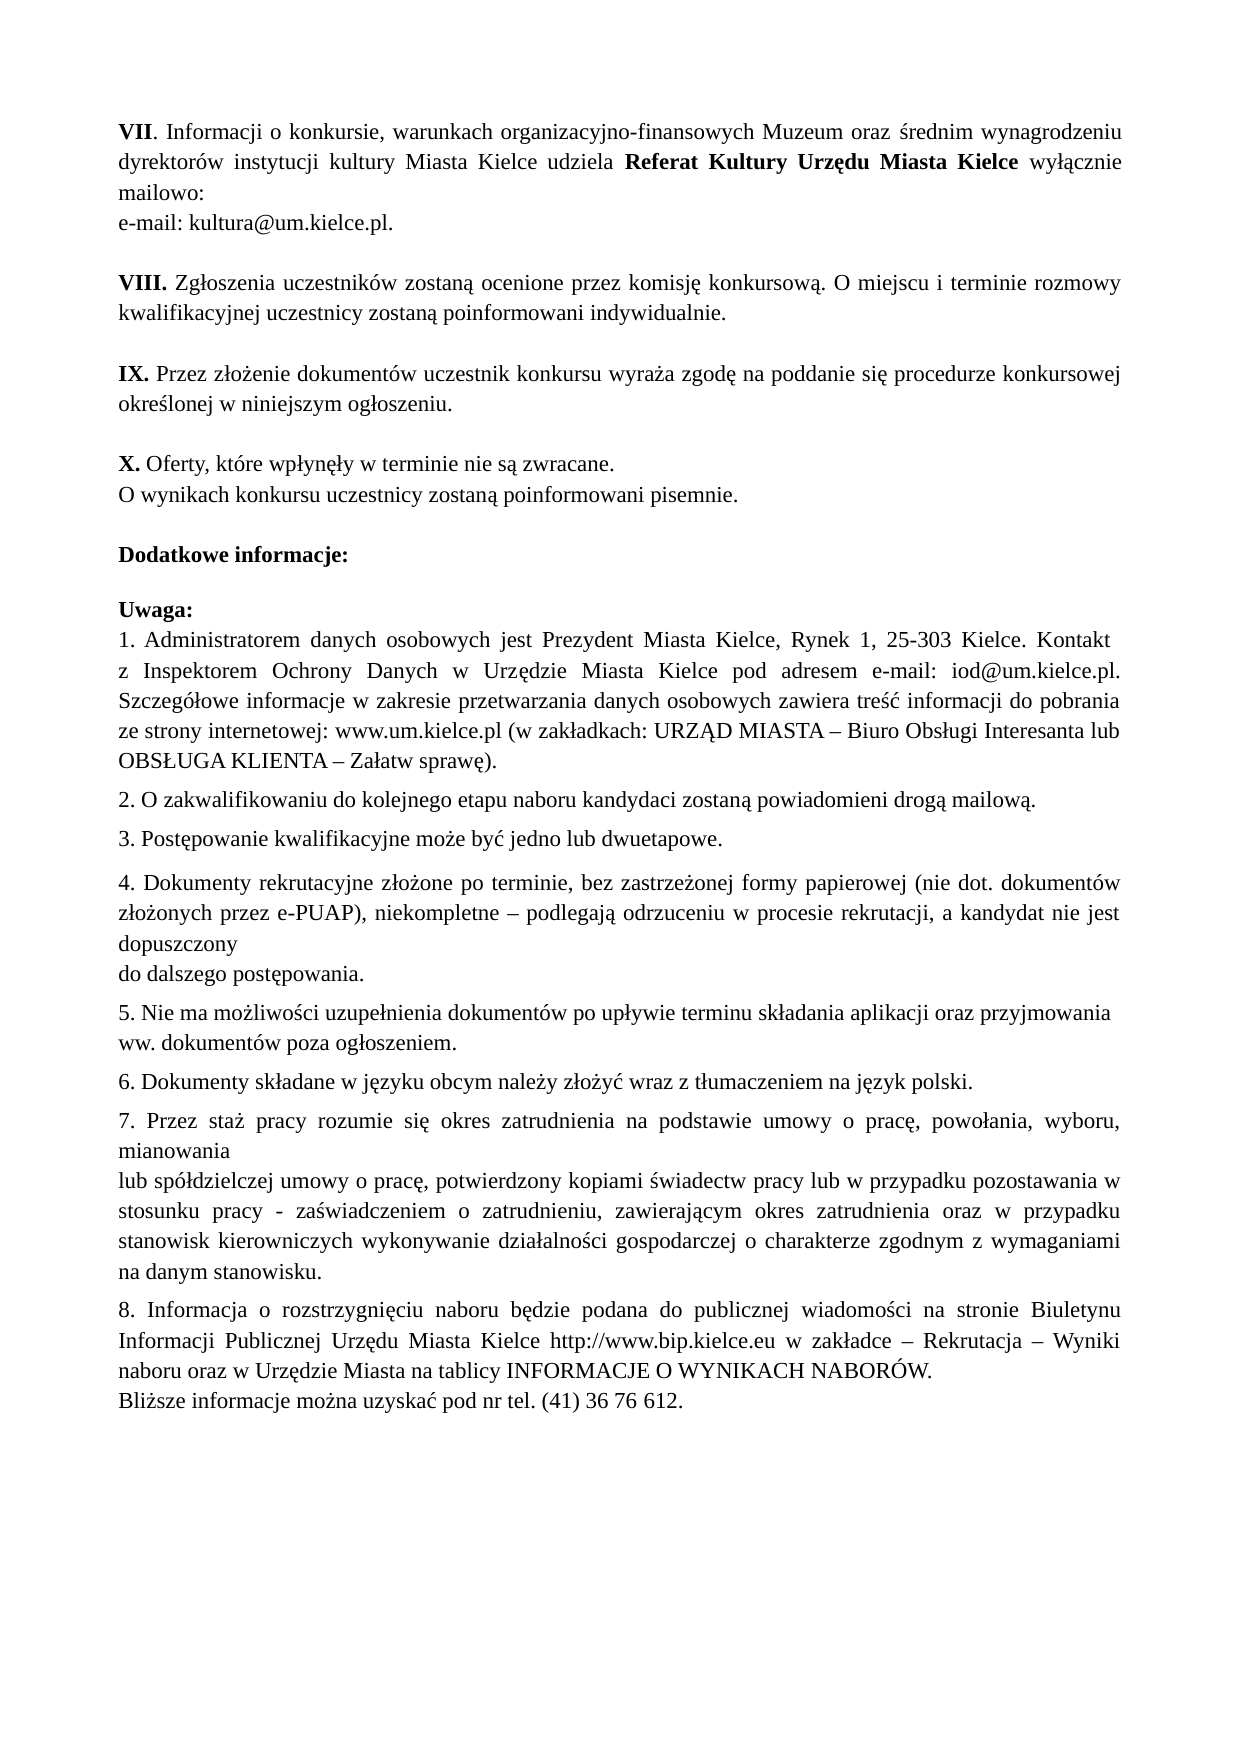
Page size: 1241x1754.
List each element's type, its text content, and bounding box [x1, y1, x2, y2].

text 3. Postępowanie kwalifikacyjne może być jedno lub dwuetapowe. [118, 816, 1122, 851]
text IX. Przez złożenie dokumentów uczestnik konkursu wyraża zgodę na poddanie się procedurze konkursowej określonej w niniejszym ogłoszeniu. [118, 360, 1122, 416]
text Bliższe informacje można uzyskać pod nr tel. (41) 36 76 612. [118, 1387, 1122, 1413]
text VII. Informacji o konkursie, warunkach organizacyjno-finansowych Muzeum oraz średnim wynagrodzeniu dyrektorów instytucji kultury Miasta Kielce udziela Referat Kultury Urzędu Miasta Kielce wyłącznie mailowo: e-mail: kultura@um.kielce.pl. [118, 118, 1122, 235]
text O wynikach konkursu uczestnicy zostaną poinformowani pisemnie. [118, 481, 1122, 507]
text ww. dokumentów poza ogłoszeniem. [118, 1029, 1122, 1055]
text Uwaga: 1. Administratorem danych osobowych jest Prezydent Miasta Kielce, Rynek 1, 25-303 Kielce. Kontakt z Inspektorem Ochrony Danych w Urzędzie Miasta Kielce pod adresem e-mail: iod@um.kielce.pl. Szczegółowe informacje w zakresie przetwarzania danych osobowych zawiera treść informacji do pobrania ze strony internetowej: www.um.kielce.pl (w zakładkach: URZĄD MIASTA – Biuro Obsługi Interesanta lub OBSŁUGA KLIENTA – Załatw sprawę). [118, 596, 1122, 774]
text VIII. Zgłoszenia uczestników zostaną ocenione przez komisję konkursową. O miejscu i terminie rozmowy kwalifikacyjnej uczestnicy zostaną poinformowani indywidualnie. [118, 269, 1122, 326]
text 7. Przez staż pracy rozumie się okres zatrudnienia na podstawie umowy o pracę, powołania, wyboru, mianowania lub spółdzielczej umowy o pracę, potwierdzony kopiami świadectw pracy lub w przypadku pozostawania w stosunku pracy - zaświadczeniem o zatrudnieniu, zawierającym okres zatrudnienia oraz w przypadku stanowisk kierowniczych wykonywanie działalności gospodarczej o charakterze zgodnym z wymaganiami na danym stanowisku. [118, 1098, 1122, 1284]
text 4. Dokumenty rekrutacyjne złożone po terminie, bez zastrzeżonej formy papierowej (nie dot. dokumentów złożonych przez e-PUAP), niekompletne – podlegają odrzuceniu w procesie rekrutacji, a kandydat nie jest dopuszczony do dalszego postępowania. [118, 861, 1122, 986]
text 6. Dokumenty składane w języku obcym należy złożyć wraz z tłumaczeniem na język polski. [118, 1059, 1122, 1094]
text 8. Informacja o rozstrzygnięciu naboru będzie podana do publicznej wiadomości na stronie Biuletynu Informacji Publicznej Urzędu Miasta Kielce http://www.bip.kielce.eu w zakładce – Rekrutacja – Wyniki naboru oraz w Urzędzie Miasta na tablicy INFORMACJE O WYNIKACH NABORÓW. [118, 1288, 1122, 1383]
text Dodatkowe informacje: [118, 541, 1122, 567]
text 2. O zakwalifikowaniu do kolejnego etapu naboru kandydaci zostaną powiadomieni drogą mailową. [118, 777, 1122, 812]
text X. Oferty, które wpłynęły w terminie nie są zwracane. [118, 450, 1122, 477]
text 5. Nie ma możliwości uzupełnienia dokumentów po upływie terminu składania aplikacji oraz przyjmowania [118, 990, 1122, 1025]
